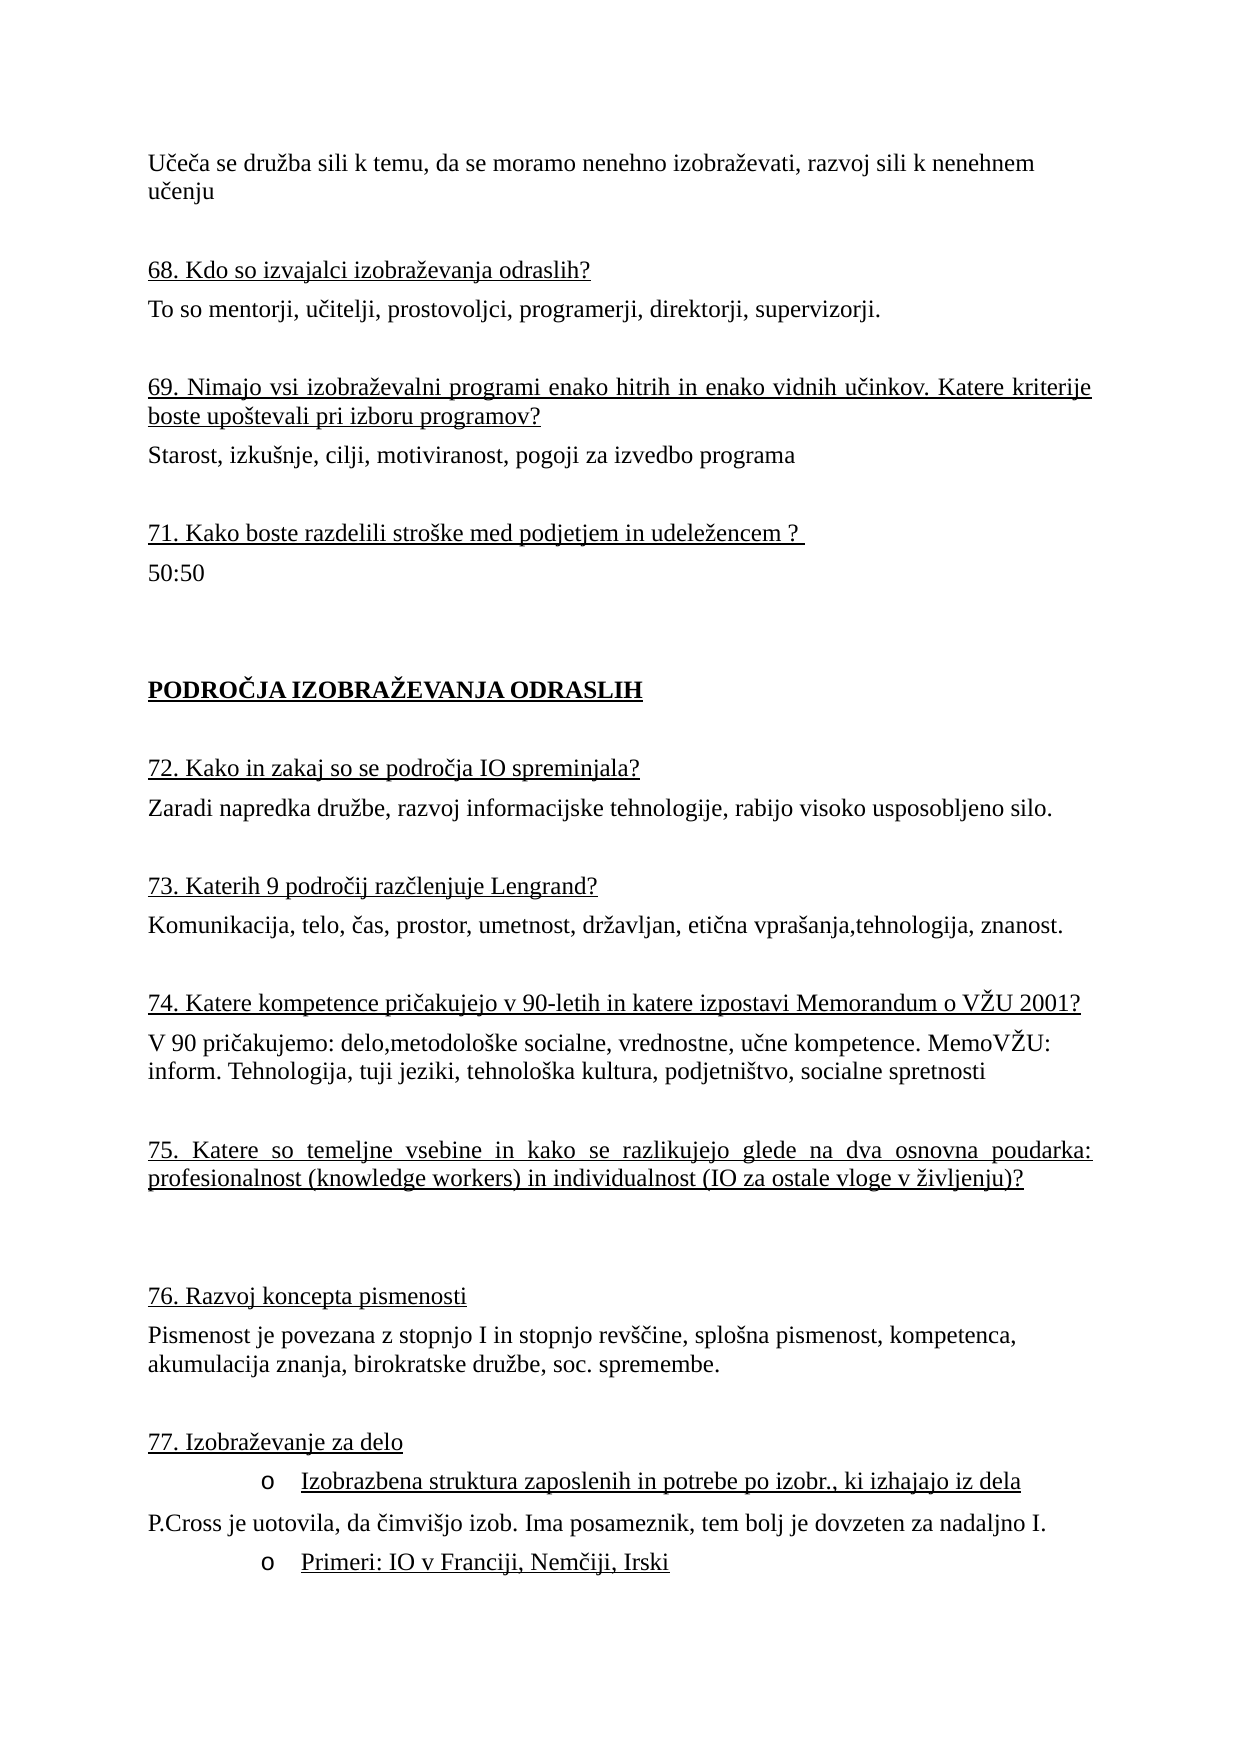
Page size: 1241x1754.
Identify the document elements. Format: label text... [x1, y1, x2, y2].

text PODROČJA IZOBRAŽEVANJA ODRASLIH [148, 675, 1093, 704]
text 73. Katerih 9 področij razčlenjuje Lengrand? [148, 871, 1093, 900]
text Komunikacija, telo, čas, prostor, umetnost, državljan, etična vprašanja,tehnologija, znanost. [148, 910, 1093, 939]
text 74. Katere kompetence pričakujejo v 90-letih in katere izpostavi Memorandum o VŽU 2001? [148, 988, 1093, 1017]
text o Primeri: IO v Franciji, Nemčiji, Irski [260, 1547, 1093, 1578]
text 50:50 [148, 558, 1093, 586]
text Učeča se družba sili k temu, da se moramo nenehno izobraževati, razvoj sili k nenehnem učenju [148, 148, 1093, 205]
text profesionalnost (knowledge workers) in individualnost (IO za ostale vloge v življenju)? [148, 1161, 1093, 1192]
text Starost, izkušnje, cilji, motiviranost, pogoji za izvedbo programa [148, 440, 1093, 469]
text 77. Izobraževanje za delo [148, 1427, 1093, 1456]
text P.Cross je uotovila, da čimvišjo izob. Ima posameznik, tem bolj je dovzeten za nadaljno I. [148, 1508, 1093, 1536]
text o Izobrazbena struktura zaposlenih in potrebe po izobr., ki izhajajo iz dela [260, 1466, 1093, 1497]
text 71. Kako boste razdelili stroške med podjetjem in udeležencem ? [148, 518, 1093, 547]
text 68. Kdo so izvajalci izobraževanja odraslih? [148, 255, 1093, 283]
text 72. Kako in zakaj so se področja IO spreminjala? [148, 753, 1093, 782]
text 75. Katere so temeljne vsebine in kako se razlikujejo glede na dva osnovna poudarka: [148, 1135, 1093, 1160]
text Pismenost je povezana z stopnjo I in stopnjo revščine, splošna pismenost, kompetenca, akumulacija znanja, birokratske družbe, soc. spremembe. [148, 1320, 1093, 1378]
text V 90 pričakujemo: delo,metodološke socialne, vrednostne, učne kompetence. MemoVŽU: inform. Tehnologija, tuji jeziki, tehnološka kultura, podjetništvo, socialne spretnosti [148, 1028, 1093, 1085]
text 69. Nimajo vsi izobraževalni programi enako hitrih in enako vidnih učinkov. Katere kriterije boste upoštevali pri izboru programov? [148, 372, 1093, 430]
text Zaradi napredka družbe, razvoj informacijske tehnologije, rabijo visoko usposobljeno silo. [148, 793, 1093, 821]
text To so mentorji, učitelji, prostovoljci, programerji, direktorji, supervizorji. [148, 294, 1093, 323]
text 76. Razvoj koncepta pismenosti [148, 1281, 1093, 1310]
